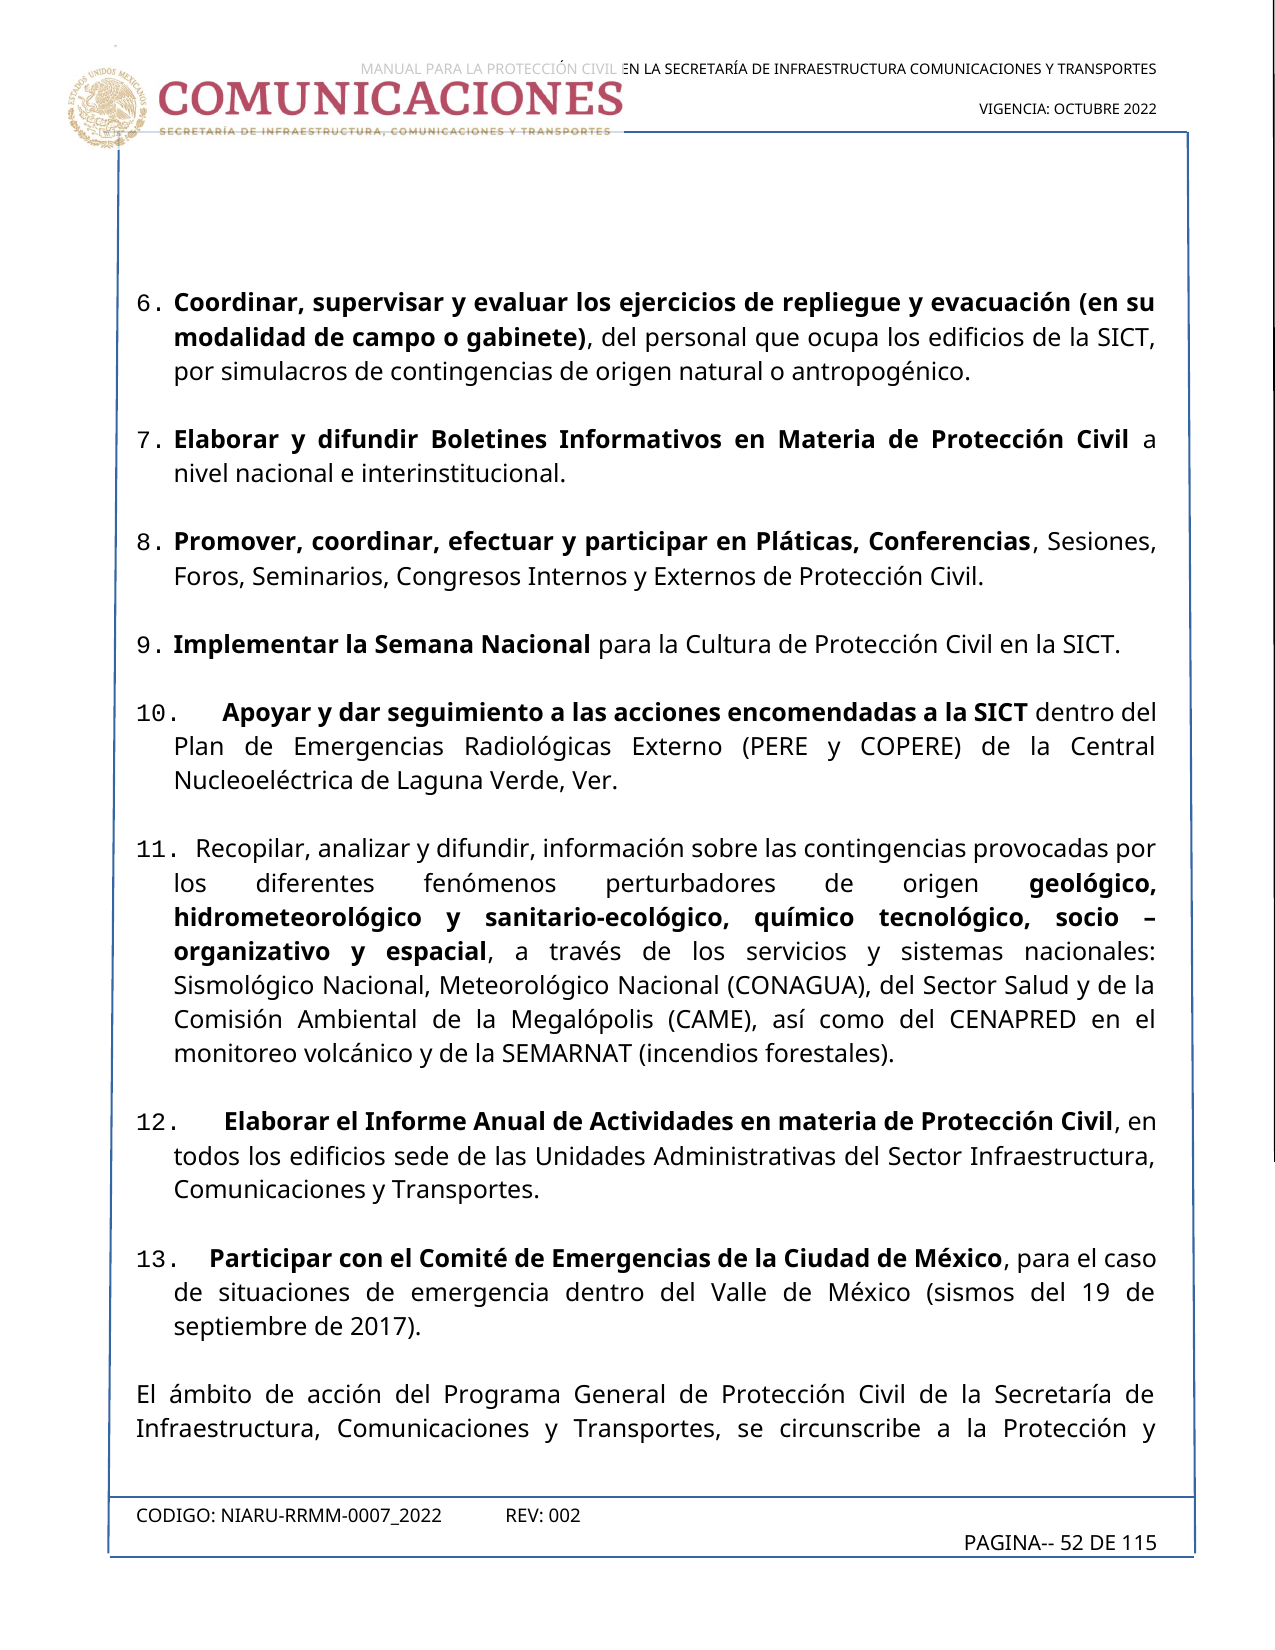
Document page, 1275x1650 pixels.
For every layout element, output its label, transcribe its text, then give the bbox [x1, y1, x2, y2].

list Elaborar y difundir Boletines Informativos en Materia de Protección Civil a nivel nacional e interinstitucional. [136, 422, 1157, 490]
list Apoyar y dar seguimiento a las acciones encomendadas a la SICT dentro del Plan de Emergencias Radiológicas Externo (PERE y COPERE) de la Central Nucleoeléctrica de Laguna Verde, Ver. [136, 695, 1157, 797]
text El ámbito de acción del Programa General de Protección Civil de la Secretaría de Infraestructura, Comunicaciones y Transportes, se circunscribe a la Protección y [136, 1377, 1157, 1445]
list Implementar la Semana Nacional para la Cultura de Protección Civil en la SICT. [136, 626, 1157, 661]
list Participar con el Comité de Emergencias de la Ciudad de México, para el caso de situaciones de emergencia dentro del Valle de México (sismos del 19 de septiembre de 2017). [136, 1240, 1157, 1343]
list Coordinar, supervisar y evaluar los ejercicios de repliegue y evacuación (en su modalidad de campo o gabinete), del personal que ocupa los edificios de la SICT, por simulacros de contingencias de origen natural o antropogénico. [136, 285, 1157, 387]
list Promover, coordinar, efectuar y participar en Pláticas, Conferencias, Sesiones, Foros, Seminarios, Congresos Internos y Externos de Protección Civil. [136, 524, 1157, 592]
list Elaborar el Informe Anual de Actividades en materia de Protección Civil, en todos los edificios sede de las Unidades Administrativas del Sector Infraestructura, Comunicaciones y Transportes. [136, 1104, 1157, 1206]
list Recopilar, analizar y difundir, información sobre las contingencias provocadas por los diferentes fenómenos perturbadores de origen geológico, hidrometeorológico y sanitario-ecológico, químico tecnológico, socio – organizativo y espacial, a través de los servicios y sistemas nacionales: Sismológico Nacional, Meteorológico Nacional (CONAGUA), del Sector Salud y de la Comisión Ambiental de la Megalópolis (CAME), así como del CENAPRED en el monitoreo volcánico y de la SEMARNAT (incendios forestales). [136, 831, 1157, 1070]
